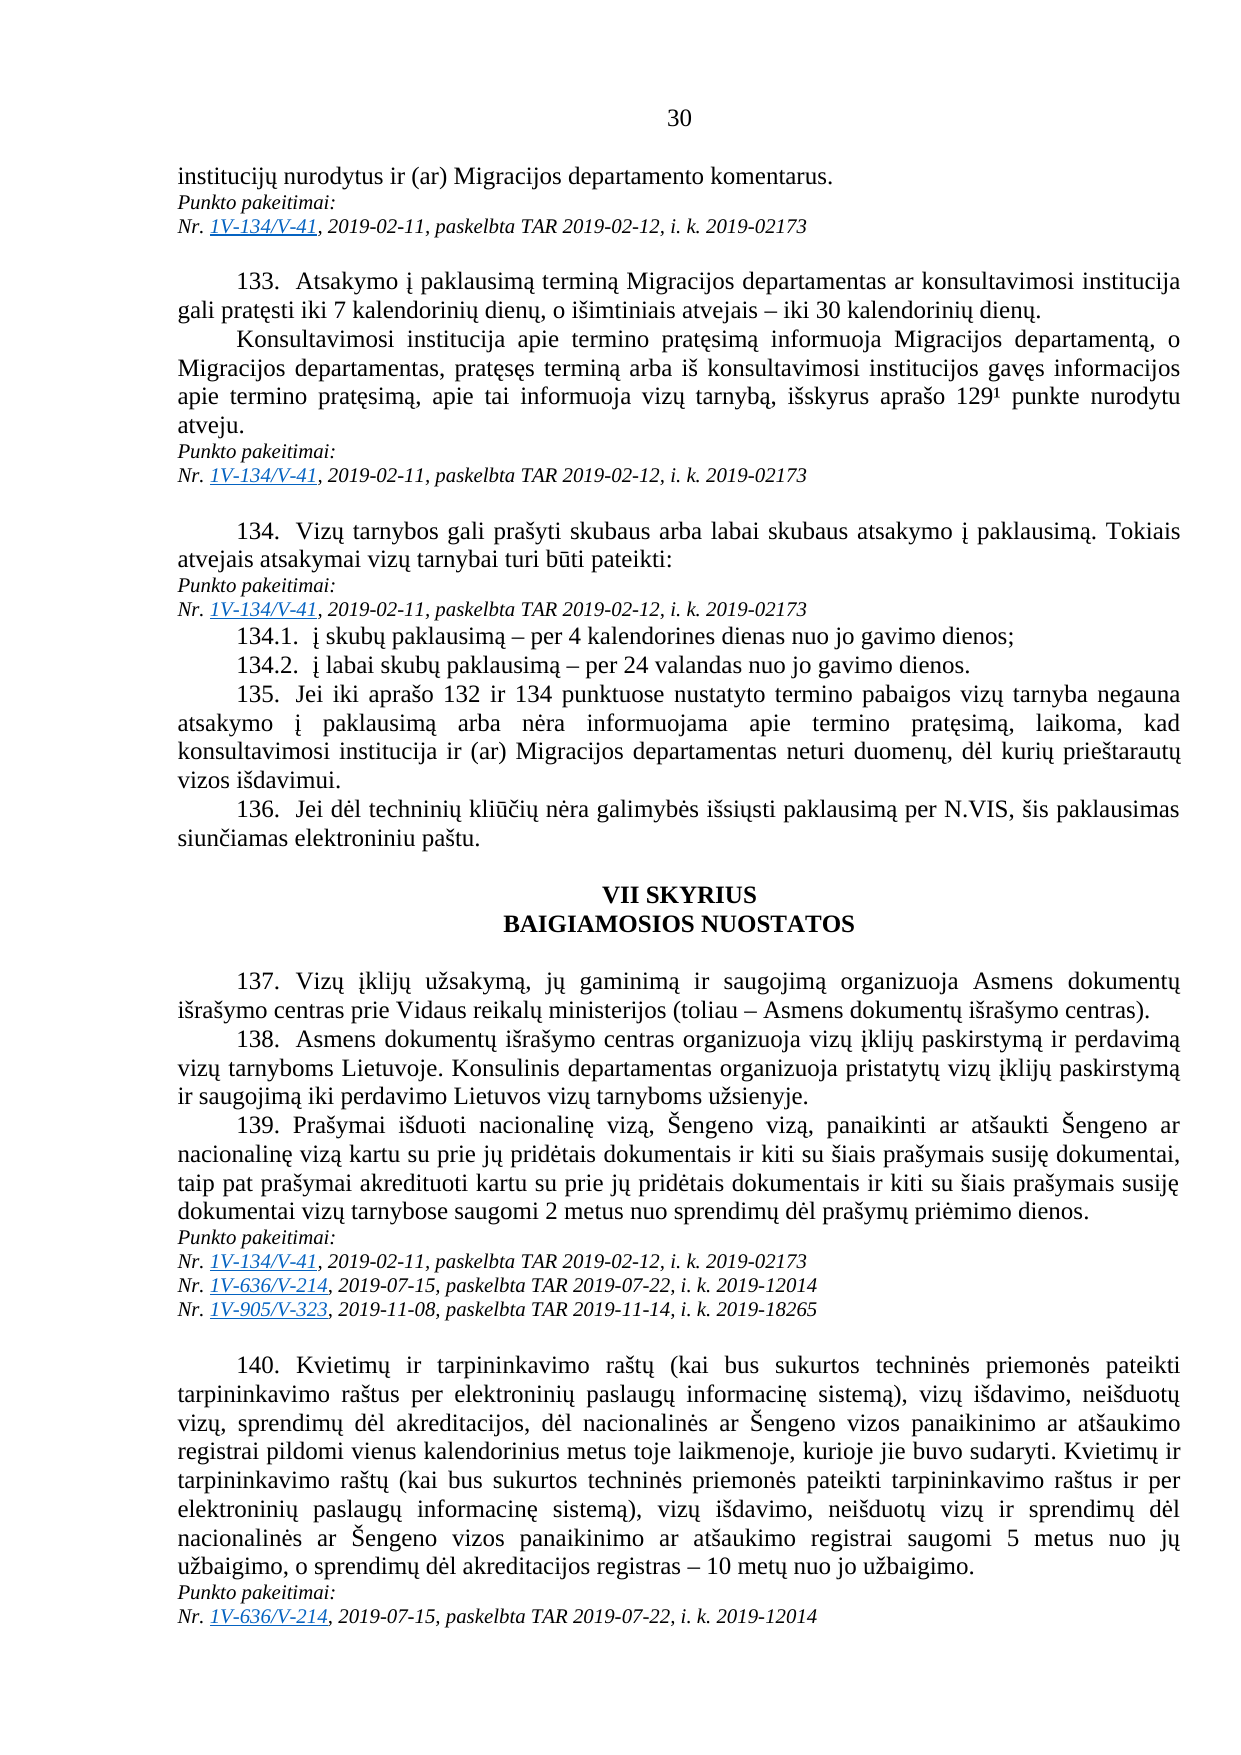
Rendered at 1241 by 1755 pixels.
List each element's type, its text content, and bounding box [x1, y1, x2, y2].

text Punkto pakeitimai: [177, 573, 1181, 597]
text Punkto pakeitimai: [177, 1225, 1181, 1249]
text Punkto pakeitimai: [177, 189, 1181, 214]
text vii SKYRIUS [177, 880, 1181, 909]
text 134.1. į skubų paklausimą – per 4 kalendorines dienas nuo jo gavimo dienos; [177, 621, 1181, 650]
text Punkto pakeitimai: [177, 1580, 1181, 1604]
text Nr. 1V-134/V-41, 2019-02-11, paskelbta TAR 2019-02-12, i. k. 2019-02173 [177, 597, 1181, 621]
text 137. Vizų įklijų užsakymą, jų gaminimą ir saugojimą organizuoja Asmens dokumentų išrašymo centras prie Vidaus reikalų ministerijos (toliau – Asmens dokumentų išrašymo centras). [177, 966, 1181, 1024]
text Konsultavimosi institucija apie termino pratęsimą informuoja Migracijos departamentą, o Migracijos departamentas, pratęsęs terminą arba iš konsultavimosi institucijos gavęs informacijos apie termino pratęsimą, apie tai informuoja vizų tarnybą, išskyrus aprašo 129¹ punkte nurodytu atveju. [177, 324, 1181, 439]
text Nr. 1V-134/V-41, 2019-02-11, paskelbta TAR 2019-02-12, i. k. 2019-02173 [177, 463, 1181, 487]
text BAIGIAMOSIOS NUOSTATOS [177, 909, 1181, 938]
text 134. Vizų tarnybos gali prašyti skubaus arba labai skubaus atsakymo į paklausimą. Tokiais atvejais atsakymai vizų tarnybai turi būti pateikti: [177, 516, 1181, 573]
text 136. Jei dėl techninių kliūčių nėra galimybės išsiųsti paklausimą per N.VIS, šis paklausimas siunčiamas elektroniniu paštu. [177, 794, 1181, 851]
text 135. Jei iki aprašo 132 ir 134 punktuose nustatyto termino pabaigos vizų tarnyba negauna atsakymo į paklausimą arba nėra informuojama apie termino pratęsimą, laikoma, kad konsultavimosi institucija ir (ar) Migracijos departamentas neturi duomenų, dėl kurių prieštarautų vizos išdavimui. [177, 679, 1181, 794]
text Nr. 1V-905/V-323, 2019-11-08, paskelbta TAR 2019-11-14, i. k. 2019-18265 [177, 1297, 1181, 1321]
text 139. Prašymai išduoti nacionalinę vizą, Šengeno vizą, panaikinti ar atšaukti Šengeno ar nacionalinę vizą kartu su prie jų pridėtais dokumentais ir kiti su šiais prašymais susiję dokumentai, taip pat prašymai akredituoti kartu su prie jų pridėtais dokumentais ir kiti su šiais prašymais susiję dokumentai vizų tarnybose saugomi 2 metus nuo sprendimų dėl prašymų priėmimo dienos. [177, 1110, 1181, 1225]
text 133. Atsakymo į paklausimą terminą Migracijos departamentas ar konsultavimosi institucija gali pratęsti iki 7 kalendorinių dienų, o išimtiniais atvejais – iki 30 kalendorinių dienų. [177, 266, 1181, 324]
text Nr. 1V-134/V-41, 2019-02-11, paskelbta TAR 2019-02-12, i. k. 2019-02173 [177, 214, 1181, 238]
text Punkto pakeitimai: [177, 439, 1181, 463]
text 138. Asmens dokumentų išrašymo centras organizuoja vizų įklijų paskirstymą ir perdavimą vizų tarnyboms Lietuvoje. Konsulinis departamentas organizuoja pristatytų vizų įklijų paskirstymą ir saugojimą iki perdavimo Lietuvos vizų tarnyboms užsienyje. [177, 1024, 1181, 1110]
text 134.2. į labai skubų paklausimą – per 24 valandas nuo jo gavimo dienos. [177, 650, 1181, 679]
text Nr. 1V-134/V-41, 2019-02-11, paskelbta TAR 2019-02-12, i. k. 2019-02173 [177, 1249, 1181, 1273]
text institucijų nurodytus ir (ar) Migracijos departamento komentarus. [177, 161, 1181, 189]
text Nr. 1V-636/V-214, 2019-07-15, paskelbta TAR 2019-07-22, i. k. 2019-12014 [177, 1604, 1181, 1628]
text 140. Kvietimų ir tarpininkavimo raštų (kai bus sukurtos techninės priemonės pateikti tarpininkavimo raštus per elektroninių paslaugų informacinę sistemą), vizų išdavimo, neišduotų vizų, sprendimų dėl akreditacijos, dėl nacionalinės ar Šengeno vizos panaikinimo ar atšaukimo registrai pildomi vienus kalendorinius metus toje laikmenoje, kurioje jie buvo sudaryti. Kvietimų ir tarpininkavimo raštų (kai bus sukurtos techninės priemonės pateikti tarpininkavimo raštus ir per elektroninių paslaugų informacinę sistemą), vizų išdavimo, neišduotų vizų ir sprendimų dėl nacionalinės ar Šengeno vizos panaikinimo ar atšaukimo registrai saugomi 5 metus nuo jų užbaigimo, o sprendimų dėl akreditacijos registras – 10 metų nuo jo užbaigimo. [177, 1350, 1181, 1580]
text Nr. 1V-636/V-214, 2019-07-15, paskelbta TAR 2019-07-22, i. k. 2019-12014 [177, 1273, 1181, 1297]
